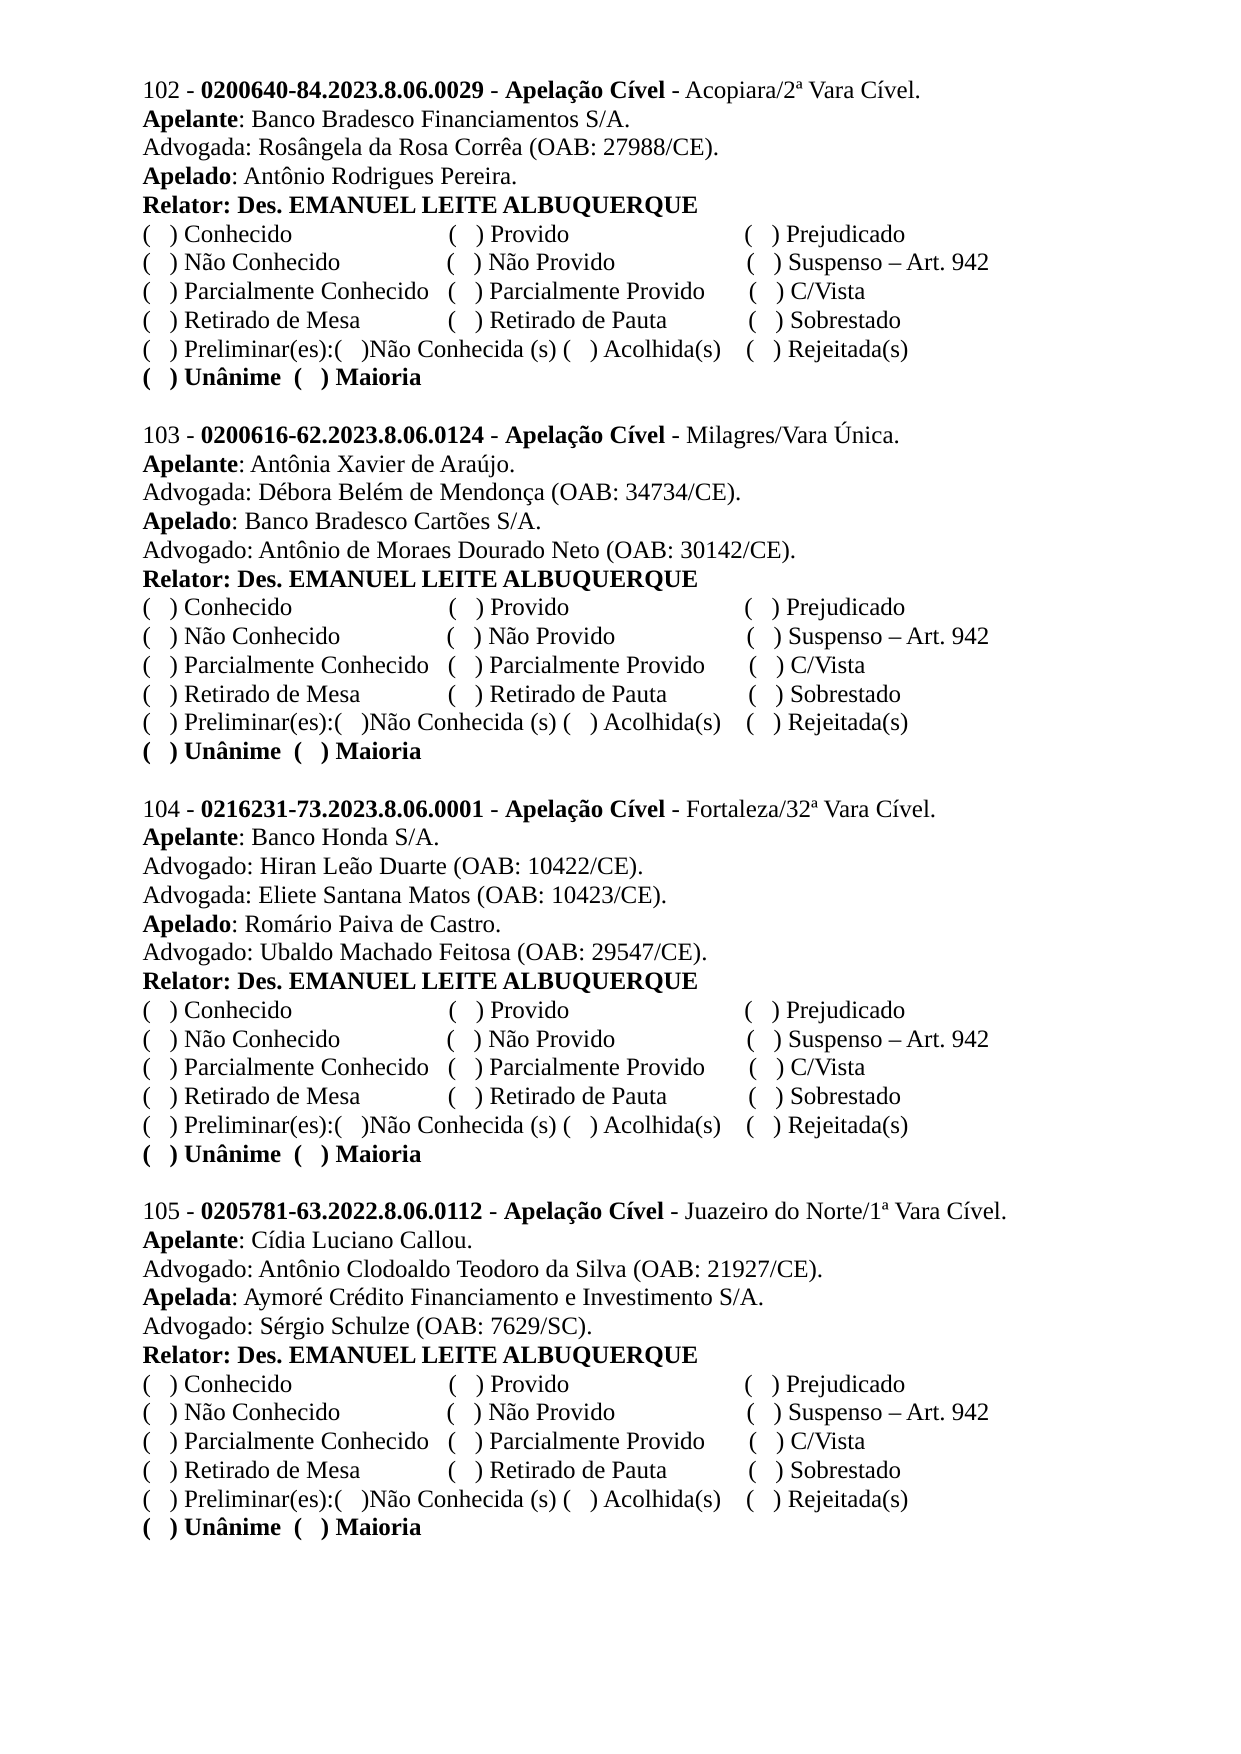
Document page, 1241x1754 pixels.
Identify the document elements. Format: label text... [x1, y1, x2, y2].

text ( ) Parcialmente Conhecido ( ) Parcialmente Provido ( ) C/Vista [142, 1426, 1158, 1455]
text 104 - 0216231-73.2023.8.06.0001 - Apelação Cível - Fortaleza/32ª Vara Cível. [142, 794, 1141, 822]
text ( ) Parcialmente Conhecido ( ) Parcialmente Provido ( ) C/Vista [142, 1052, 1158, 1081]
text ( ) Conhecido ( ) Provido ( ) Prejudicado [142, 219, 1141, 247]
text Relator: Des. EMANUEL LEITE ALBUQUERQUE [142, 564, 1141, 592]
text ( ) Conhecido ( ) Provido ( ) Prejudicado [142, 592, 1141, 621]
text Apelante: Cídia Luciano Callou. [142, 1225, 1141, 1254]
text ( ) Retirado de Mesa ( ) Retirado de Pauta ( ) Sobrestado [142, 1455, 1158, 1484]
text ( ) Preliminar(es):( )Não Conhecida (s) ( ) Acolhida(s) ( ) Rejeitada(s) [142, 707, 1158, 736]
text Advogada: Eliete Santana Matos (OAB: 10423/CE). [142, 880, 1141, 909]
text ( ) Retirado de Mesa ( ) Retirado de Pauta ( ) Sobrestado [142, 679, 1158, 707]
text Advogado: Sérgio Schulze (OAB: 7629/SC). [142, 1311, 1141, 1340]
text Advogado: Antônio Clodoaldo Teodoro da Silva (OAB: 21927/CE). [142, 1254, 1141, 1282]
text Relator: Des. EMANUEL LEITE ALBUQUERQUE [142, 1340, 1141, 1369]
text Advogado: Antônio de Moraes Dourado Neto (OAB: 30142/CE). [142, 535, 1141, 564]
text ( ) Unânime ( ) Maioria [142, 736, 1158, 765]
text Relator: Des. EMANUEL LEITE ALBUQUERQUE [142, 966, 1141, 995]
text ( ) Não Conhecido ( ) Não Provido ( ) Suspenso – Art. 942 [142, 1024, 1158, 1052]
text Advogada: Débora Belém de Mendonça (OAB: 34734/CE). [142, 477, 1141, 506]
text ( ) Unânime ( ) Maioria [142, 1139, 1158, 1167]
text Apelante: Banco Bradesco Financiamentos S/A. [142, 104, 1141, 132]
text ( ) Não Conhecido ( ) Não Provido ( ) Suspenso – Art. 942 [142, 621, 1158, 650]
text 105 - 0205781-63.2022.8.06.0112 - Apelação Cível - Juazeiro do Norte/1ª Vara Cível. [142, 1196, 1141, 1225]
text 103 - 0200616-62.2023.8.06.0124 - Apelação Cível - Milagres/Vara Única. [142, 420, 1141, 449]
text ( ) Unânime ( ) Maioria [142, 362, 1158, 391]
text ( ) Não Conhecido ( ) Não Provido ( ) Suspenso – Art. 942 [142, 247, 1158, 276]
text ( ) Retirado de Mesa ( ) Retirado de Pauta ( ) Sobrestado [142, 305, 1158, 334]
text Relator: Des. EMANUEL LEITE ALBUQUERQUE [142, 190, 1141, 219]
text ( ) Preliminar(es):( )Não Conhecida (s) ( ) Acolhida(s) ( ) Rejeitada(s) [142, 334, 1158, 362]
text ( ) Parcialmente Conhecido ( ) Parcialmente Provido ( ) C/Vista [142, 650, 1158, 679]
text ( ) Parcialmente Conhecido ( ) Parcialmente Provido ( ) C/Vista [142, 276, 1158, 305]
text Advogada: Rosângela da Rosa Corrêa (OAB: 27988/CE). [142, 132, 1141, 161]
text Apelante: Antônia Xavier de Araújo. [142, 449, 1141, 477]
text ( ) Retirado de Mesa ( ) Retirado de Pauta ( ) Sobrestado [142, 1081, 1158, 1110]
text Apelante: Banco Honda S/A. [142, 822, 1141, 851]
text Apelada: Aymoré Crédito Financiamento e Investimento S/A. [142, 1282, 1141, 1311]
text Apelado: Romário Paiva de Castro. [142, 909, 1141, 937]
text ( ) Conhecido ( ) Provido ( ) Prejudicado [142, 1369, 1141, 1397]
text ( ) Não Conhecido ( ) Não Provido ( ) Suspenso – Art. 942 [142, 1397, 1158, 1426]
text Apelado: Banco Bradesco Cartões S/A. [142, 506, 1141, 535]
text ( ) Unânime ( ) Maioria [142, 1512, 1158, 1541]
text ( ) Conhecido ( ) Provido ( ) Prejudicado [142, 995, 1141, 1024]
text ( ) Preliminar(es):( )Não Conhecida (s) ( ) Acolhida(s) ( ) Rejeitada(s) [142, 1110, 1158, 1139]
text 102 - 0200640-84.2023.8.06.0029 - Apelação Cível - Acopiara/2ª Vara Cível. [142, 75, 1141, 104]
text Advogado: Hiran Leão Duarte (OAB: 10422/CE). [142, 851, 1141, 880]
text Advogado: Ubaldo Machado Feitosa (OAB: 29547/CE). [142, 937, 1141, 966]
text ( ) Preliminar(es):( )Não Conhecida (s) ( ) Acolhida(s) ( ) Rejeitada(s) [142, 1484, 1158, 1512]
text Apelado: Antônio Rodrigues Pereira. [142, 161, 1141, 190]
